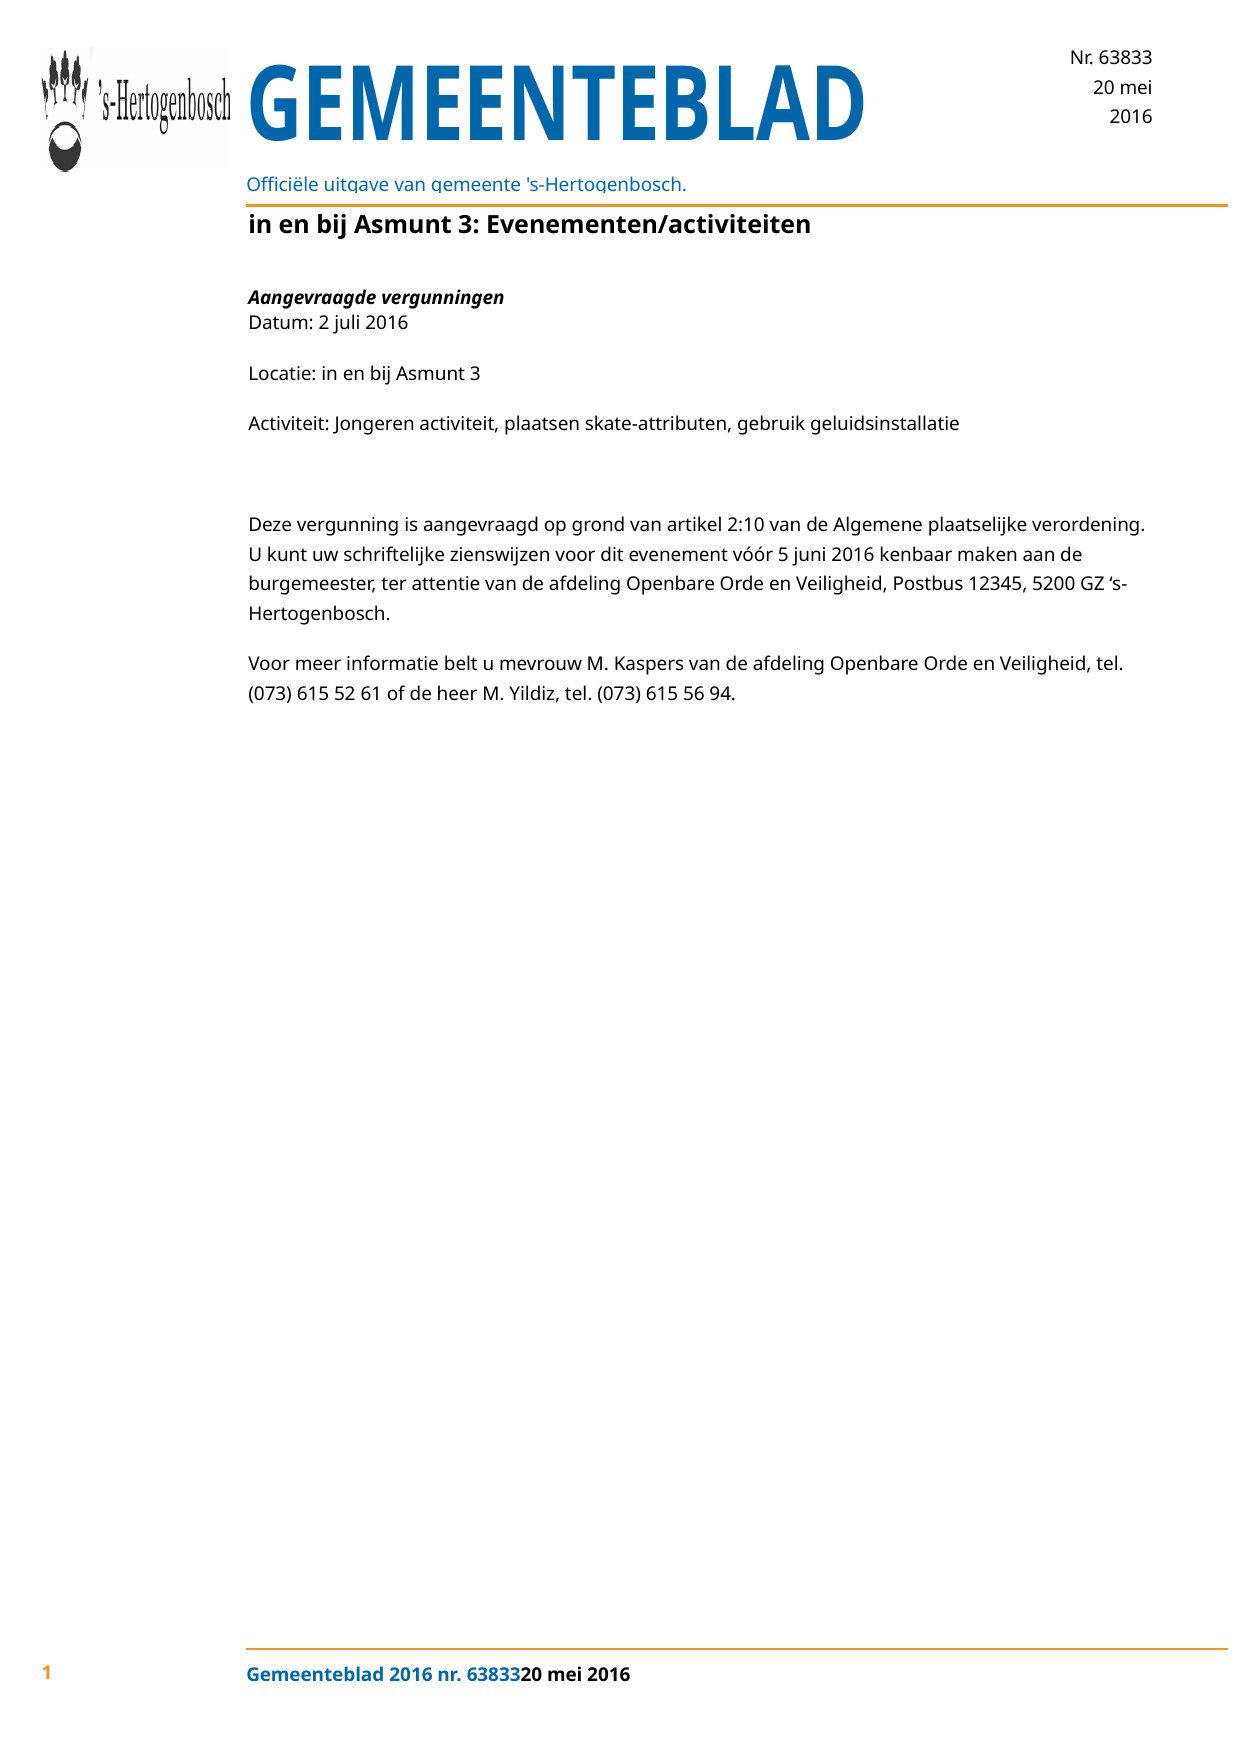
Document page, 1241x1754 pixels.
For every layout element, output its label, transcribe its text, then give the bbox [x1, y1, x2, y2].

text Voor meer informatie belt u mevrouw M. Kaspers van de afdeling Openbare Orde en Veiligheid, tel. (073) 615 52 61 of de heer M. Yildiz, tel. (073) 615 56 94. [248, 650, 1152, 706]
text in en bij Asmunt 3: Evenementen/activiteiten [248, 207, 1152, 241]
text Activiteit: Jongeren activiteit, plaatsen skate-attributen, gebruik geluidsinstallatie [248, 410, 1152, 436]
text Datum: 2 juli 2016 [248, 309, 1152, 335]
text Deze vergunning is aangevraagd op grond van artikel 2:10 van de Algemene plaatselijke verordening. U kunt uw schriftelijke zienswijzen voor dit evenement vóór 5 juni 2016 kenbaar maken aan de burgemeester, ter attentie van de afdeling Openbare Orde en Veiligheid, Postbus 12345, 5200 GZ ‘s-Hertogenbosch. [248, 511, 1152, 626]
picture [41, 47, 231, 172]
text Locatie: in en bij Asmunt 3 [248, 360, 1152, 386]
text Aangevraagde vergunningen [248, 284, 1152, 309]
